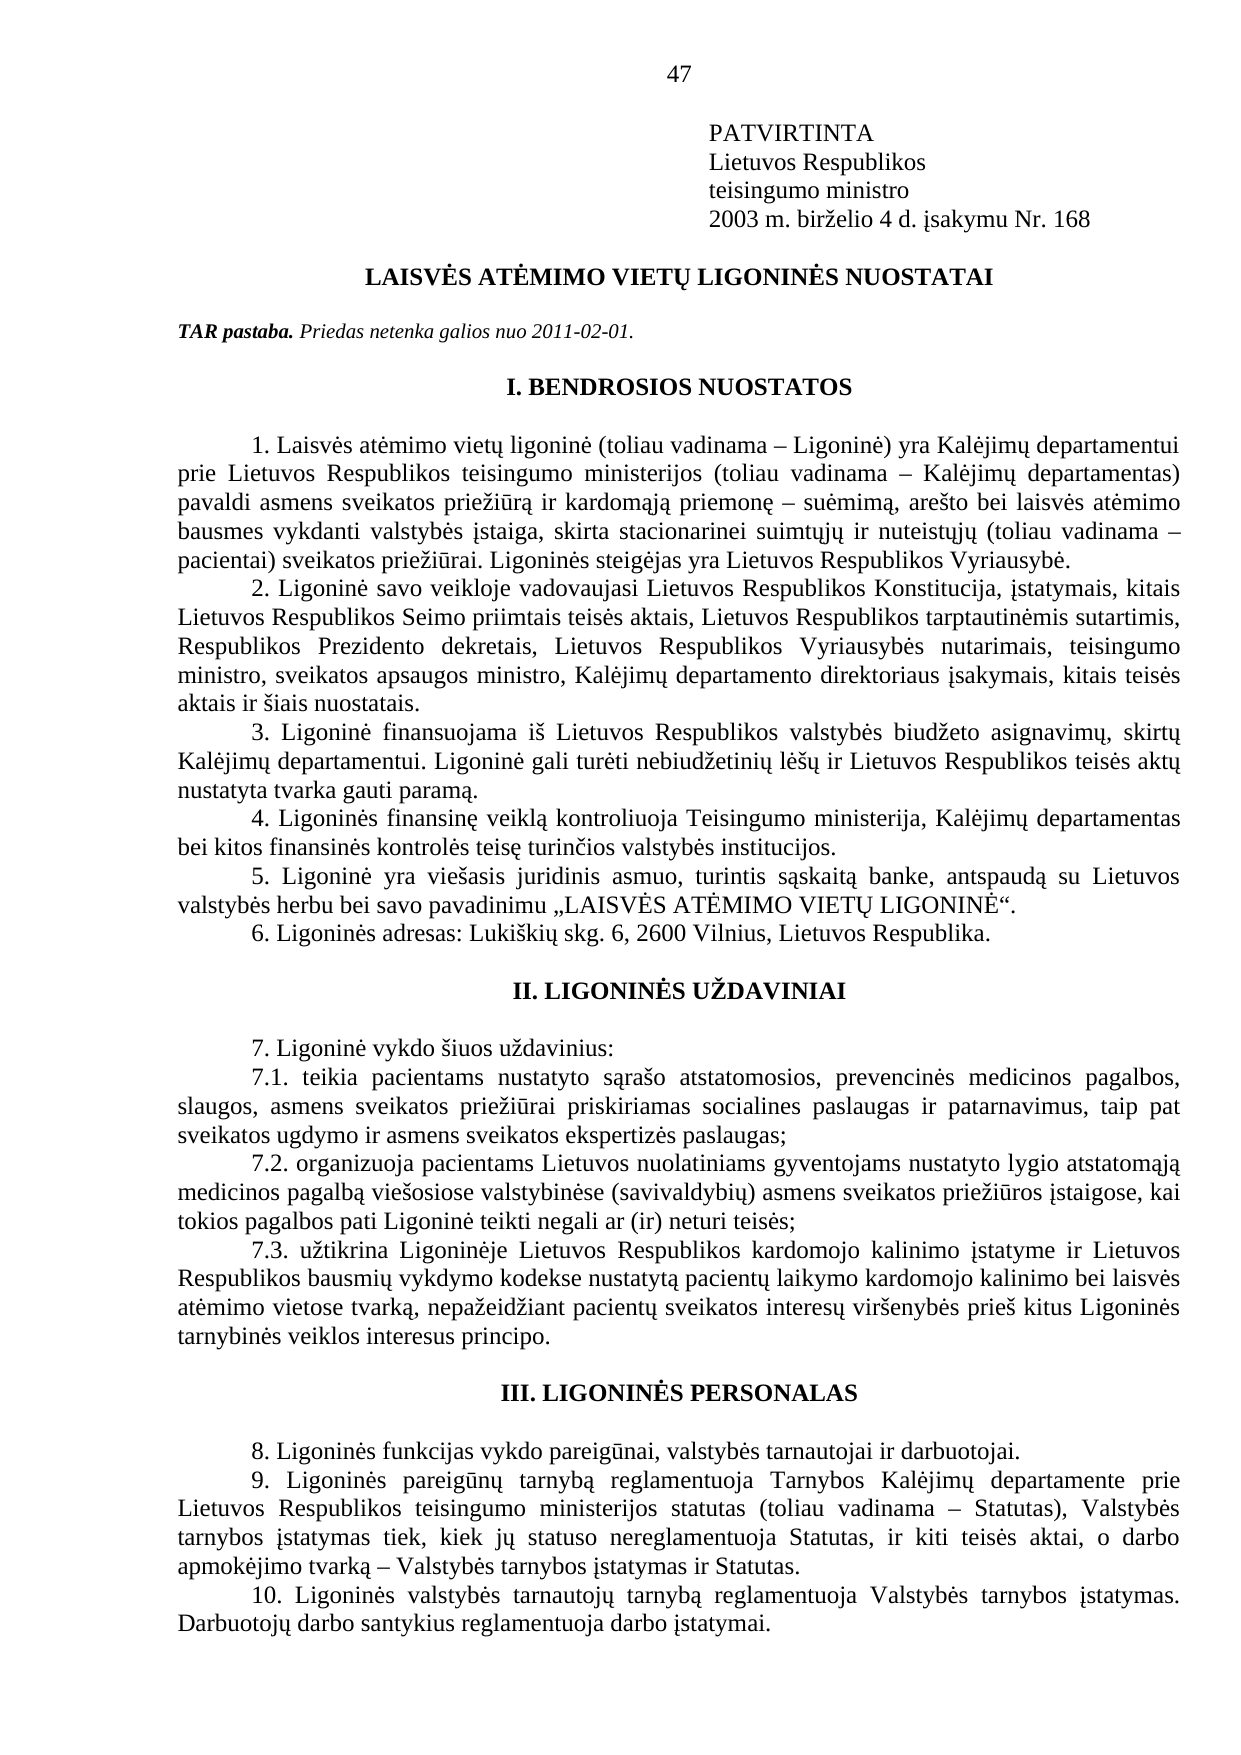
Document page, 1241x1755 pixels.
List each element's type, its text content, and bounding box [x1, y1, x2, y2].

text 2003 m. birželio 4 d. įsakymu Nr. 168 [177, 204, 1181, 233]
text PATVIRTINTA [709, 118, 1181, 147]
text III. LIGONINĖS PERSONALAS [177, 1378, 1181, 1407]
text 4. Ligoninės finansinę veiklą kontroliuoja Teisingumo ministerija, Kalėjimų departamentas bei kitos finansinės kontrolės teisę turinčios valstybės institucijos. [177, 803, 1181, 861]
text 7.3. užtikrina Ligoninėje Lietuvos Respublikos kardomojo kalinimo įstatyme ir Lietuvos Respublikos bausmių vykdymo kodekse nustatytą pacientų laikymo kardomojo kalinimo bei laisvės atėmimo vietose tvarką, nepažeidžiant pacientų sveikatos interesų viršenybės prieš kitus Ligoninės tarnybinės veiklos interesus principo. [177, 1235, 1181, 1350]
text teisingumo ministro [177, 176, 1181, 204]
text 2. Ligoninė savo veikloje vadovaujasi Lietuvos Respublikos Konstitucija, įstatymais, kitais Lietuvos Respublikos Seimo priimtais teisės aktais, Lietuvos Respublikos tarptautinėmis sutartimis, Respublikos Prezidento dekretais, Lietuvos Respublikos Vyriausybės nutarimais, teisingumo ministro, sveikatos apsaugos ministro, Kalėjimų departamento direktoriaus įsakymais, kitais teisės aktais ir šiais nuostatais. [177, 573, 1181, 717]
text Lietuvos Respublikos [177, 147, 1181, 176]
text 10. Ligoninės valstybės tarnautojų tarnybą reglamentuoja Valstybės tarnybos įstatymas. Darbuotojų darbo santykius reglamentuoja darbo įstatymai. [177, 1580, 1181, 1637]
text 1. Laisvės atėmimo vietų ligoninė (toliau vadinama – Ligoninė) yra Kalėjimų departamentui prie Lietuvos Respublikos teisingumo ministerijos (toliau vadinama – Kalėjimų departamentas) pavaldi asmens sveikatos priežiūrą ir kardomąją priemonę – suėmimą, arešto bei laisvės atėmimo bausmes vykdanti valstybės įstaiga, skirta stacionarinei suimtųjų ir nuteistųjų (toliau vadinama – pacientai) sveikatos priežiūrai. Ligoninės steigėjas yra Lietuvos Respublikos Vyriausybė. [177, 430, 1181, 573]
text 9. Ligoninės pareigūnų tarnybą reglamentuoja Tarnybos Kalėjimų departamente prie Lietuvos Respublikos teisingumo ministerijos statutas (toliau vadinama – Statutas), Valstybės tarnybos įstatymas tiek, kiek jų statuso nereglamentuoja Statutas, ir kiti teisės aktai, o darbo apmokėjimo tvarką – Valstybės tarnybos įstatymas ir Statutas. [177, 1465, 1181, 1580]
text 6. Ligoninės adresas: Lukiškių skg. 6, 2600 Vilnius, Lietuvos Respublika. [177, 918, 1181, 947]
text LAISVĖS ATĖMIMO VIETŲ LIGONINĖS NUOSTATAI [177, 262, 1181, 291]
text 7.1. teikia pacientams nustatyto sąrašo atstatomosios, prevencinės medicinos pagalbos, slaugos, asmens sveikatos priežiūrai priskiriamas socialines paslaugas ir patarnavimus, taip pat sveikatos ugdymo ir asmens sveikatos ekspertizės paslaugas; [177, 1062, 1181, 1148]
text II. LIGONINĖS UŽDAVINIAI [177, 976, 1181, 1005]
text 5. Ligoninė yra viešasis juridinis asmuo, turintis sąskaitą banke, antspaudą su Lietuvos valstybės herbu bei savo pavadinimu „LAISVĖS ATĖMIMO VIETŲ LIGONINĖ“. [177, 861, 1181, 918]
text 8. Ligoninės funkcijas vykdo pareigūnai, valstybės tarnautojai ir darbuotojai. [177, 1436, 1181, 1465]
text 7. Ligoninė vykdo šiuos uždavinius: [177, 1033, 1181, 1062]
text 7.2. organizuoja pacientams Lietuvos nuolatiniams gyventojams nustatyto lygio atstatomąją medicinos pagalbą viešosiose valstybinėse (savivaldybių) asmens sveikatos priežiūros įstaigose, kai tokios pagalbos pati Ligoninė teikti negali ar (ir) neturi teisės; [177, 1148, 1181, 1235]
text TAR pastaba. Priedas netenka galios nuo 2011-02-01. [177, 319, 1181, 343]
text 3. Ligoninė finansuojama iš Lietuvos Respublikos valstybės biudžeto asignavimų, skirtų Kalėjimų departamentui. Ligoninė gali turėti nebiudžetinių lėšų ir Lietuvos Respublikos teisės aktų nustatyta tvarka gauti paramą. [177, 717, 1181, 803]
text I. BENDROSIOS NUOSTATOS [177, 372, 1181, 401]
